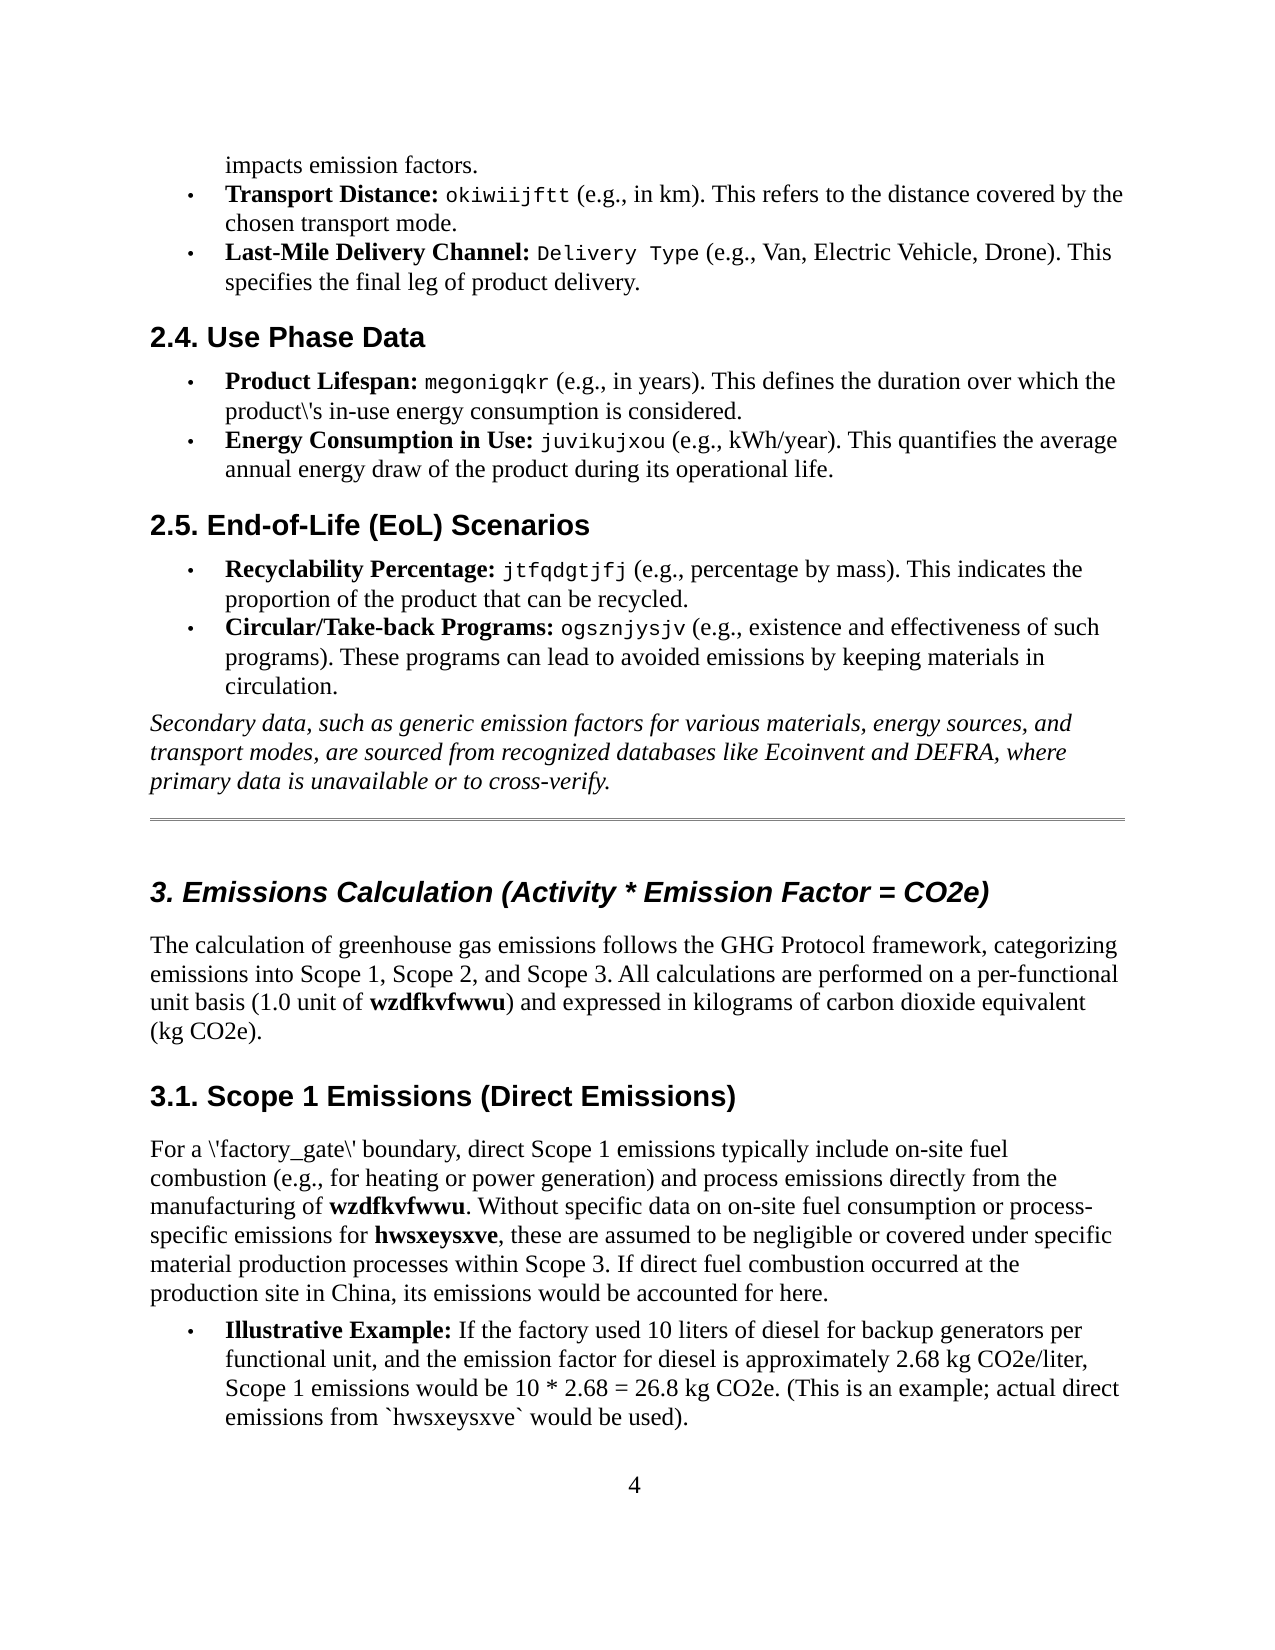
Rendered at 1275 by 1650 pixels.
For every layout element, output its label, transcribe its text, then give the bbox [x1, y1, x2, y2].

list Recyclability Percentage: jtfqdgtjfj (e.g., percentage by mass). This indicates the proportion of the product that can be recycled. [187, 554, 1125, 612]
list Circular/Take-back Programs: ogsznjysjv (e.g., existence and effectiveness of such programs). These programs can lead to avoided emissions by keeping materials in circulation. [187, 612, 1125, 699]
list Transport Distance: okiwiijftt (e.g., in km). This refers to the distance covered by the chosen transport mode. [187, 179, 1125, 237]
list impacts emission factors. [187, 150, 1125, 179]
subtitle 3. Emissions Calculation (Activity * Emission Factor = CO2e) [150, 875, 1125, 908]
list Product Lifespan: megonigqkr (e.g., in years). This defines the duration over which the product\'s in-use energy consumption is considered. [187, 366, 1125, 425]
list Illustrative Example: If the factory used 10 liters of diesel for backup generators per functional unit, and the emission factor for diesel is approximately 2.68 kg CO2e/liter, Scope 1 emissions would be 10 * 2.68 = 26.8 kg CO2e. (This is an example; actual direct emissions from `hwsxeysxve` would be used). [187, 1315, 1125, 1430]
list Last-Mile Delivery Channel: Delivery Type (e.g., Van, Electric Vehicle, Drone). This specifies the final leg of product delivery. [187, 237, 1125, 295]
text Secondary data, such as generic emission factors for various materials, energy sources, and transport modes, are sourced from recognized databases like Ecoinvent and DEFRA, where primary data is unavailable or to cross-verify. [150, 708, 1125, 795]
text The calculation of greenhouse gas emissions follows the GHG Protocol framework, categorizing emissions into Scope 1, Scope 2, and Scope 3. All calculations are performed on a per-functional unit basis (1.0 unit of wzdfkvfwwu) and expressed in kilograms of carbon dioxide equivalent (kg CO2e). [150, 930, 1125, 1045]
subtitle 2.5. End-of-Life (EoL) Scenarios [150, 508, 1125, 542]
list Energy Consumption in Use: juvikujxou (e.g., kWh/year). This quantifies the average annual energy draw of the product during its operational life. [187, 425, 1125, 483]
subtitle 2.4. Use Phase Data [150, 320, 1125, 354]
text For a \'factory_gate\' boundary, direct Scope 1 emissions typically include on-site fuel combustion (e.g., for heating or power generation) and process emissions directly from the manufacturing of wzdfkvfwwu. Without specific data on on-site fuel consumption or process-specific emissions for hwsxeysxve, these are assumed to be negligible or covered under specific material production processes within Scope 3. If direct fuel combustion occurred at the production site in China, its emissions would be accounted for here. [150, 1134, 1125, 1306]
subtitle 3.1. Scope 1 Emissions (Direct Emissions) [150, 1079, 1125, 1112]
